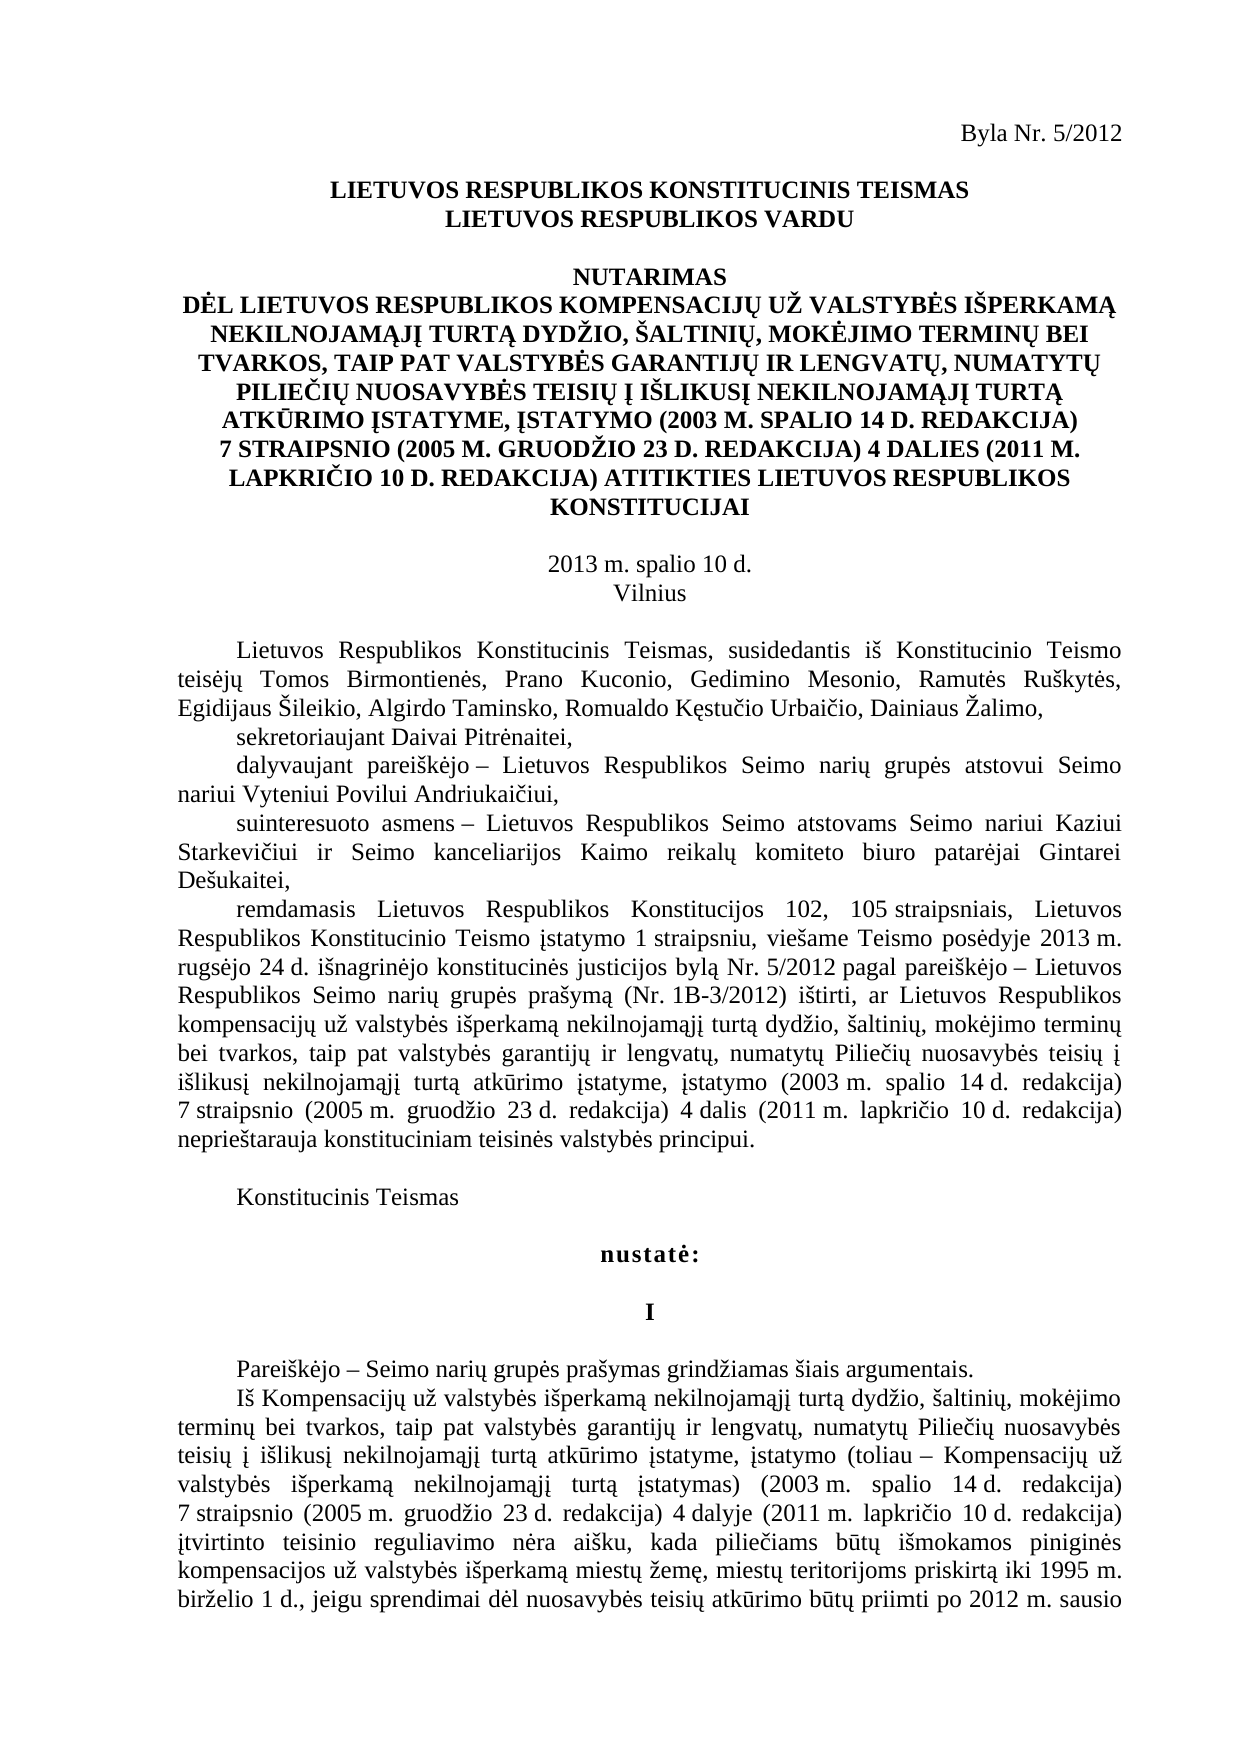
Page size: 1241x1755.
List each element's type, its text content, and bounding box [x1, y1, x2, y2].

text 2013 m. spalio 10 d. [177, 549, 1122, 578]
text DĖL LIETUVOS RESPUBLIKOS KOMPENSACIJŲ UŽ VALSTYBĖS IŠPERKAMĄ NEKILNOJAMĄJĮ TURTĄ DYDŽIO, ŠALTINIŲ, MOKĖJIMO TERMINŲ BEI TVARKOS, TAIP PAT VALSTYBĖS GARANTIJŲ IR LENGVATŲ, NUMATYTŲ PILIEČIŲ NUOSAVYBĖS TEISIŲ Į IŠLIKUSĮ NEKILNOJAMĄJĮ TURTĄ ATKŪRIMO ĮSTATYME, ĮSTATYMO (2003 m. spalio 14 d. redakcija) 7 STRAIPSNIO (2005 m. gruodžio 23 d. redAKCIJA) 4 DALIES (2011 m. lapkričio 10 d. redakcija) ATITIKTIES LIETUVOS RESPUBLIKOS KONSTITUCIJAI [177, 291, 1122, 521]
text Iš Kompensacijų už valstybės išperkamą nekilnojamąjį turtą dydžio, šaltinių, mokėjimo terminų bei tvarkos, taip pat valstybės garantijų ir lengvatų, numatytų Piliečių nuosavybės teisių į išlikusį nekilnojamąjį turtą atkūrimo įstatyme, įstatymo (toliau – Kompensacijų už valstybės išperkamą nekilnojamąjį turtą įstatymas) (2003 m. spalio 14 d. redakcija) 7 straipsnio (2005 m. gruodžio 23 d. redakcija) 4 dalyje (2011 m. lapkričio 10 d. redakcija) įtvirtinto teisinio reguliavimo nėra aišku, kada piliečiams būtų išmokamos piniginės kompensacijos už valstybės išperkamą miestų žemę, miestų teritorijoms priskirtą iki 1995 m. birželio 1 d., jeigu sprendimai dėl nuosavybės teisių atkūrimo būtų priimti po 2012 m. sausio [177, 1383, 1122, 1613]
text LIETUVOS RESPUBLIKOS VARDU [177, 204, 1122, 233]
text Byla Nr. 5/2012 [177, 118, 1122, 147]
text Lietuvos Respublikos Konstitucinis Teismas, susidedantis iš Konstitucinio Teismo teisėjų Tomos Birmontienės, Prano Kuconio, Gedimino Mesonio, Ramutės Ruškytės, Egidijaus Šileikio, Algirdo Taminsko, Romualdo Kęstučio Urbaičio, Dainiaus Žalimo, [177, 636, 1122, 722]
text remdamasis Lietuvos Respublikos Konstitucijos 102, 105 straipsniais, Lietuvos Respublikos Konstitucinio Teismo įstatymo 1 straipsniu, viešame Teismo posėdyje 2013 m. rugsėjo 24 d. išnagrinėjo konstitucinės justicijos bylą Nr. 5/2012 pagal pareiškėjo – Lietuvos Respublikos Seimo narių grupės prašymą (Nr. 1B-3/2012) ištirti, ar Lietuvos Respublikos kompensacijų už valstybės išperkamą nekilnojamąjį turtą dydžio, šaltinių, mokėjimo terminų bei tvarkos, taip pat valstybės garantijų ir lengvatų, numatytų Piliečių nuosavybės teisių į išlikusį nekilnojamąjį turtą atkūrimo įstatyme, įstatymo (2003 m. spalio 14 d. redakcija) 7 straipsnio (2005 m. gruodžio 23 d. redakcija) 4 dalis (2011 m. lapkričio 10 d. redakcija) neprieštarauja konstituciniam teisinės valstybės principui. [177, 894, 1122, 1153]
text NUTARIMAS [177, 262, 1122, 291]
text dalyvaujant pareiškėjo – Lietuvos Respublikos Seimo narių grupės atstovui Seimo nariui Vyteniui Povilui Andriukaičiui, [177, 751, 1122, 808]
text Vilnius [177, 578, 1122, 607]
text suinteresuoto asmens – Lietuvos Respublikos Seimo atstovams Seimo nariui Kaziui Starkevičiui ir Seimo kanceliarijos Kaimo reikalų komiteto biuro patarėjai Gintarei Dešukaitei, [177, 808, 1122, 894]
text Pareiškėjo – Seimo narių grupės prašymas grindžiamas šiais argumentais. [177, 1354, 1122, 1383]
text I [177, 1297, 1122, 1326]
text sekretoriaujant Daivai Pitrėnaitei, [177, 722, 1122, 751]
text Konstitucinis Teismas [177, 1182, 1122, 1211]
text LIETUVOS RESPUBLIKOS KONSTITUCINIS TEISMAS [177, 176, 1122, 204]
text nustatė: [177, 1239, 1122, 1268]
